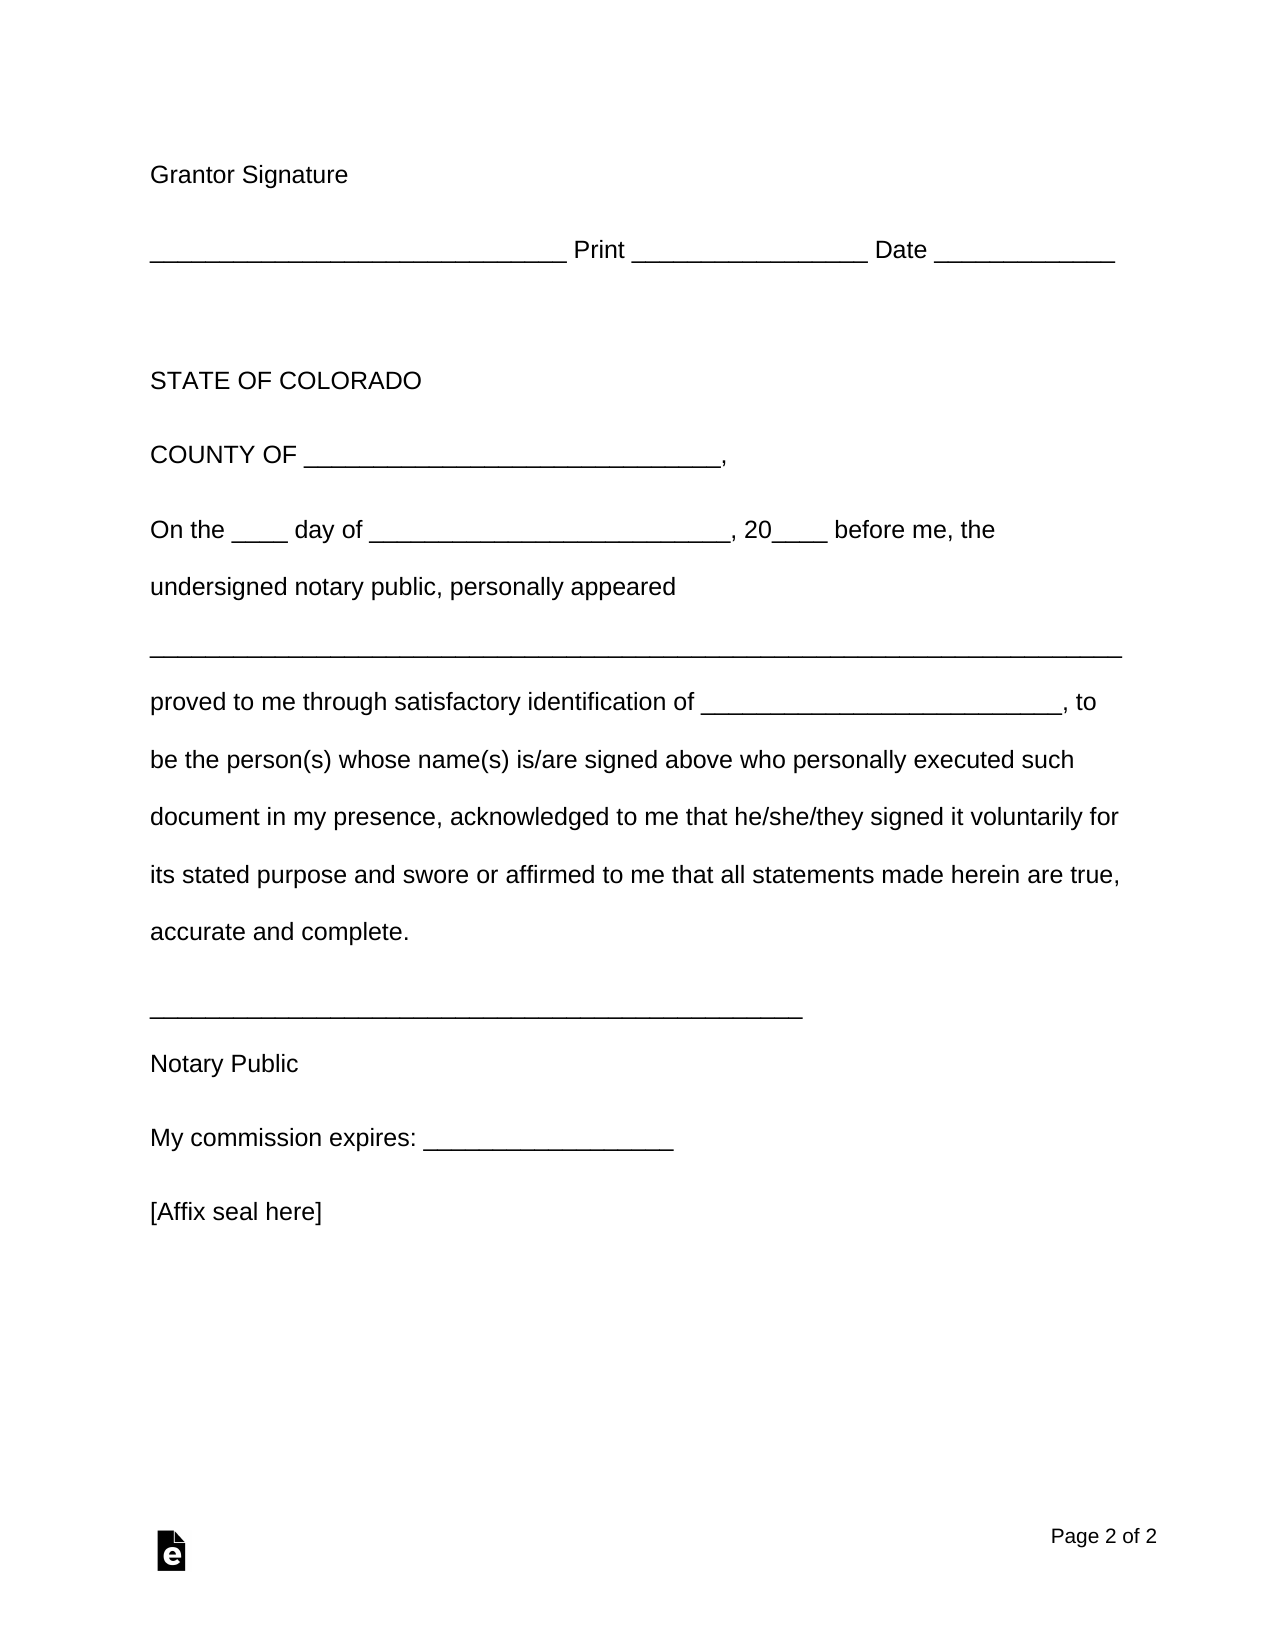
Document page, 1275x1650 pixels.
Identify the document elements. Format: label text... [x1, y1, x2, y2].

text _______________________________________________ Notary Public [150, 991, 1125, 1078]
text My commission expires: __________________ [150, 1123, 1125, 1152]
text On the ____ day of __________________________, 20____ before me, the undersigned notary public, personally appeared ______________________________________________________________________ proved to me through satisfactory identification of __________________________, to be the person(s) whose name(s) is/are signed above who personally executed such document in my presence, acknowledged to me that he/she/they signed it voluntarily for its stated purpose and swore or affirmed to me that all statements made herein are true, accurate and complete. [150, 515, 1125, 946]
text Grantor Signature [150, 103, 1125, 189]
text [Affix seal here] [150, 1197, 1125, 1226]
text ______________________________ Print _________________ Date _____________ [150, 235, 1125, 321]
text STATE OF COLORADO [150, 366, 1125, 395]
text COUNTY OF ______________________________, [150, 441, 1125, 469]
